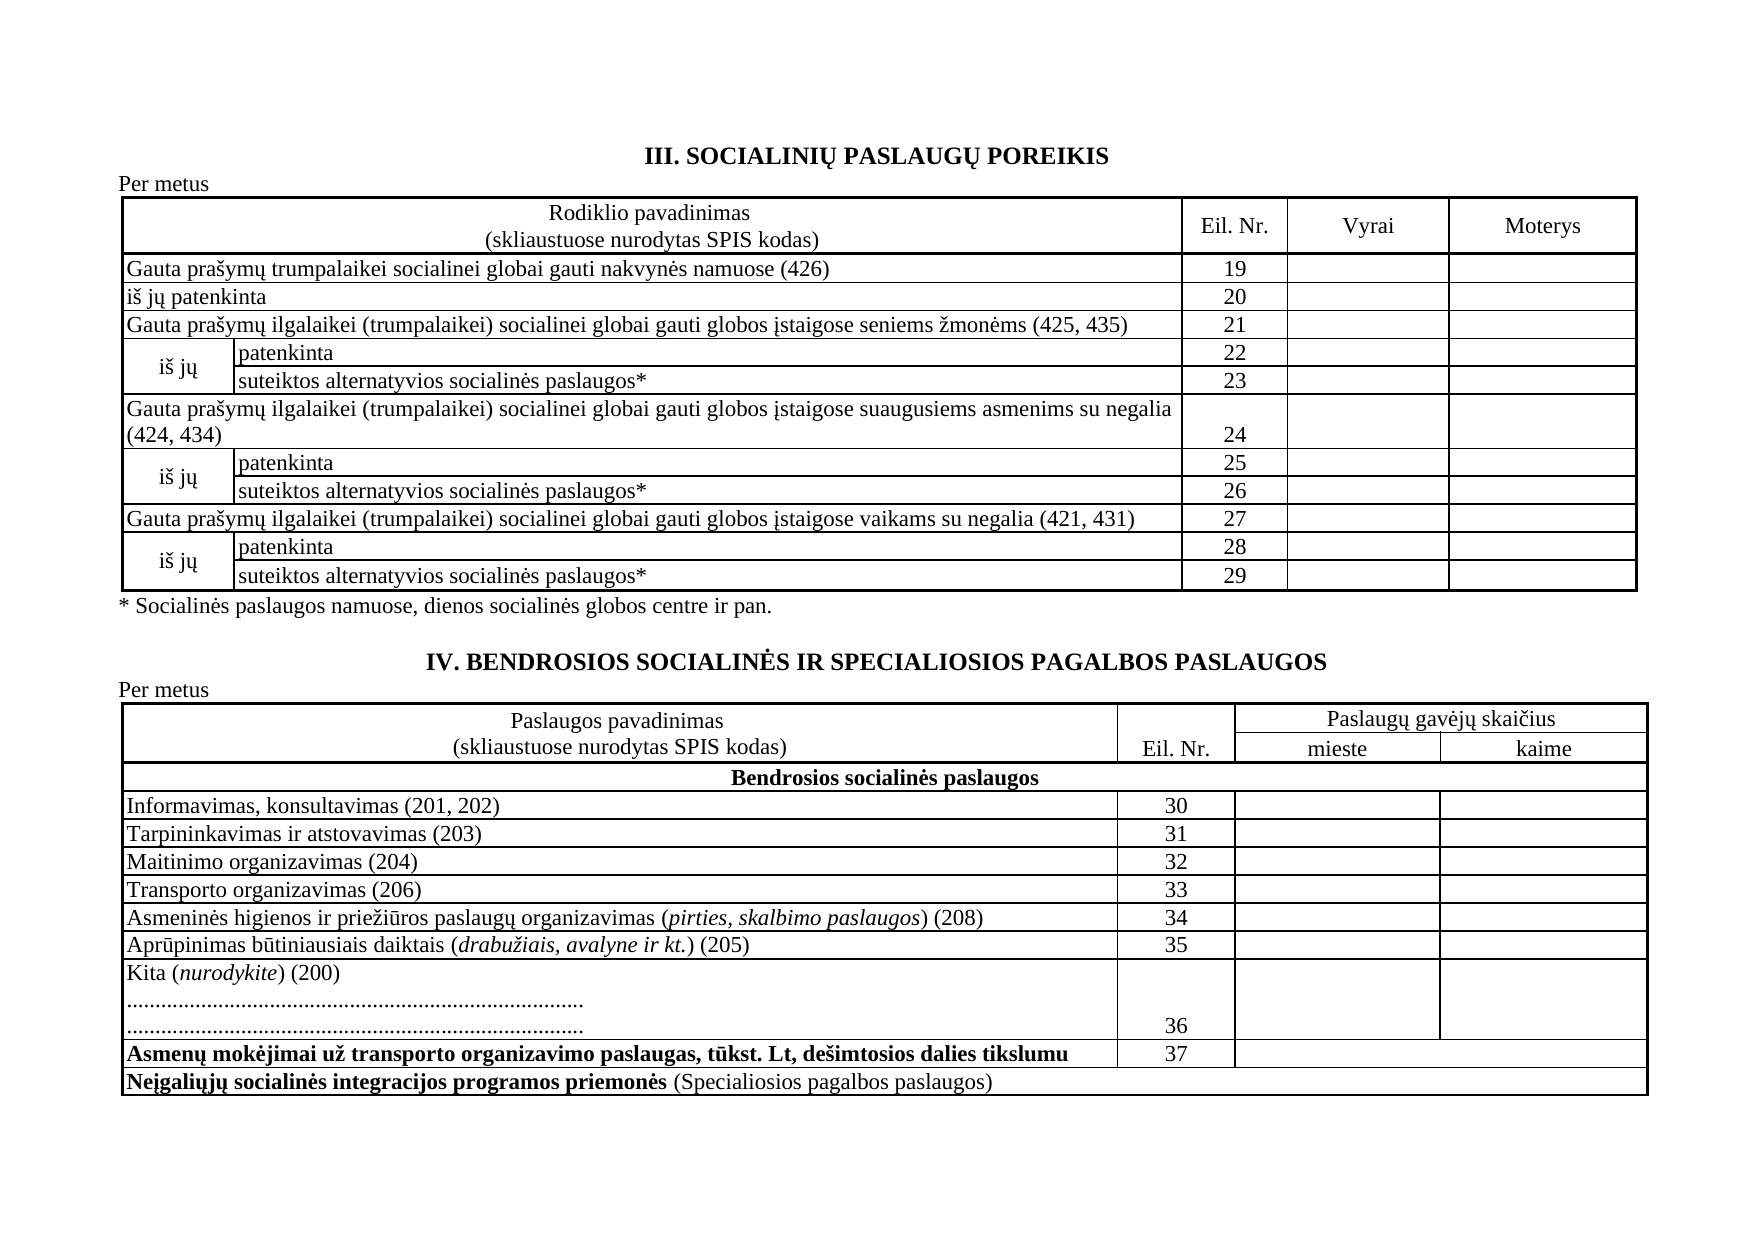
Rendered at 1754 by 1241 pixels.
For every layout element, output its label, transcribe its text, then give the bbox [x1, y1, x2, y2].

table_cell 29 [1183, 561, 1287, 589]
table_cell 33 [1118, 876, 1122, 902]
table_cell 28 [1283, 533, 1287, 559]
table_cell 19 [1283, 255, 1287, 282]
table_cell [1444, 283, 1448, 309]
table_cell iš jų [124, 339, 233, 393]
table_cell [1236, 960, 1439, 1038]
text Per metus [118, 676, 1635, 702]
table_header Eil. Nr. [1183, 199, 1287, 252]
table_cell [1450, 395, 1635, 447]
table_cell [1288, 449, 1292, 475]
table_cell [1288, 367, 1292, 393]
table_cell 24 [1183, 395, 1287, 447]
table_cell [1288, 533, 1292, 559]
table_cell 35 [1118, 932, 1122, 958]
table_cell 37 [1118, 1040, 1122, 1066]
table_cell 32 [1118, 848, 1122, 874]
table_header Eil. Nr. [1118, 705, 1234, 761]
table_cell [1288, 283, 1292, 309]
table_cell [1444, 505, 1448, 531]
text III. SOCIALINIŲ PASLAUGŲ POREIKIS [118, 141, 1635, 170]
table_cell [1288, 561, 1448, 589]
table_cell [1450, 561, 1635, 589]
table_cell [1444, 339, 1448, 365]
table_cell [1444, 533, 1448, 559]
table_cell 20 [1283, 283, 1287, 309]
table_cell [1444, 311, 1448, 337]
table_cell [1444, 449, 1448, 475]
table_cell [1288, 477, 1292, 503]
table_cell iš jų [124, 449, 233, 503]
table_cell [1441, 960, 1646, 1038]
table_cell [1288, 505, 1292, 531]
table_cell suteiktos alternatyvios socialinės paslaugos* [235, 561, 1181, 589]
table_header Moterys [1450, 199, 1635, 252]
table_cell kaime [1441, 733, 1646, 761]
table_cell 25 [1283, 449, 1287, 475]
table_cell [1288, 395, 1448, 447]
table_cell 30 [1118, 792, 1122, 818]
table_cell iš jų [124, 533, 233, 589]
table_header Paslaugos pavadinimas (skliaustuose nurodytas SPIS kodas) [124, 705, 1117, 761]
table_cell 36 [1118, 960, 1234, 1038]
table_cell [1288, 311, 1292, 337]
table_cell 23 [1283, 367, 1287, 393]
text * Socialinės paslaugos namuose, dienos socialinės globos centre ir pan. [118, 592, 1635, 618]
table_cell 26 [1283, 477, 1287, 503]
table_cell [1444, 255, 1448, 282]
text IV. BENDROSIOS SOCIALINĖS IR SPECIALIOSIOS PAGALBOS PASLAUGOS [118, 647, 1635, 676]
table_cell 27 [1283, 505, 1287, 531]
table_cell mieste [1236, 733, 1440, 761]
table_header Vyrai [1288, 199, 1448, 252]
table_cell 22 [1283, 339, 1287, 365]
table_cell 34 [1118, 904, 1122, 930]
table_cell [1444, 477, 1448, 503]
table_cell [1288, 339, 1292, 365]
table_cell 31 [1118, 820, 1122, 846]
table_cell [1444, 367, 1448, 393]
table_cell [1288, 255, 1292, 282]
text Per metus [118, 170, 1635, 196]
table_cell 21 [1283, 311, 1287, 337]
